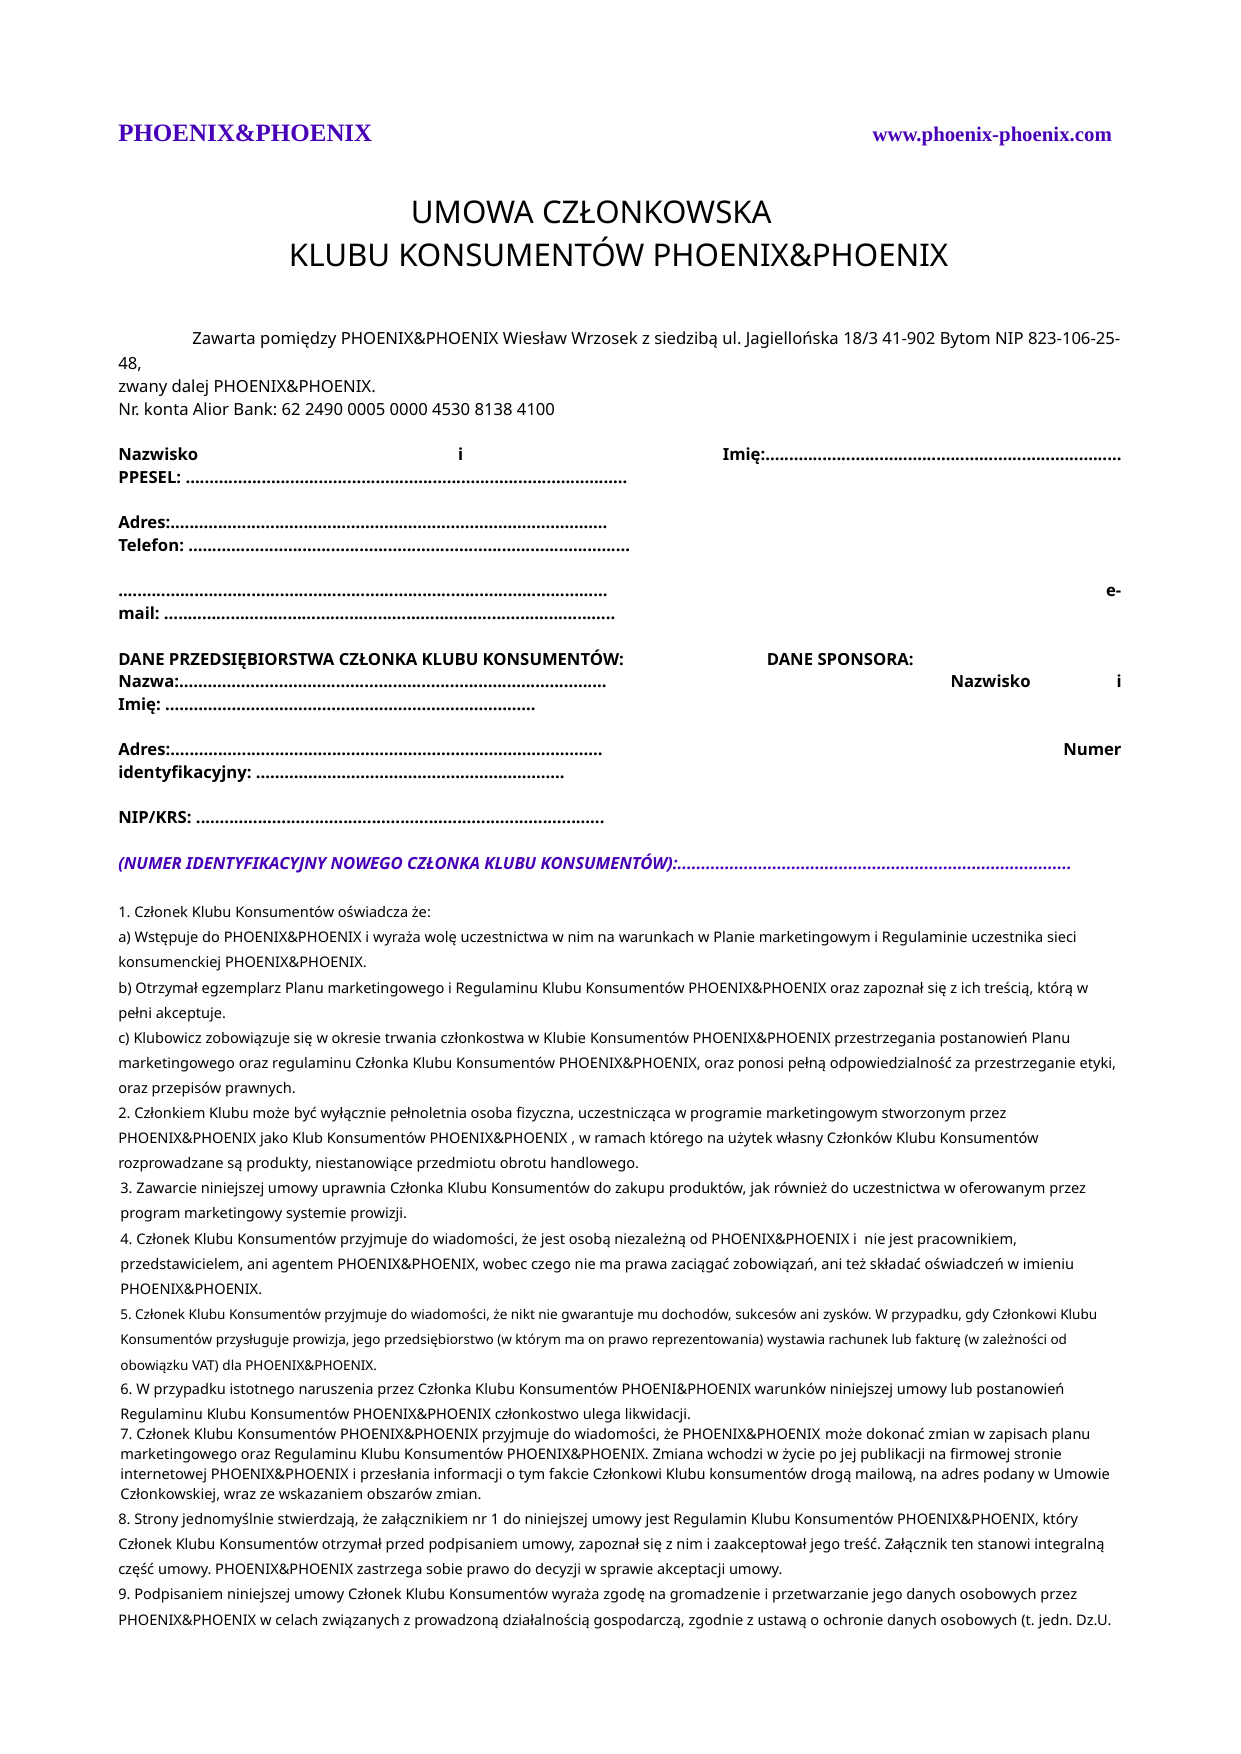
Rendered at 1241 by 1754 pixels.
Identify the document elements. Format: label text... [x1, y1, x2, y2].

text 9. Podpisaniem niniejszej umowy Członek Klubu Konsumentów wyraża zgodę na gromadze­nie i przetwarzanie jego danych osobowych przez PHOENIX&PHOENIX w celach związanych z prowadzoną działalnością gospodarczą, zgodnie z ustawą o ochronie danych osobowych (t. jedn. Dz.U. [118, 1579, 1122, 1629]
text 8. Strony jednomyślnie stwierdzają, że załącznikiem nr 1 do niniejszej umowy jest Regulamin Klubu Konsumentów PHOENIX&PHOENIX, który Członek Klubu Konsumentów otrzymał przed podpi­saniem umowy, zapoznał się z nim i zaakceptował jego treść. Załącznik ten stanowi integralną część umowy. PHOENIX&PHOENIX zastrzega sobie prawo do decyzji w sprawie akceptacji umowy. [118, 1504, 1122, 1579]
text Zawarta pomiędzy PHOENIX&PHOENIX Wiesław Wrzosek z siedzibą ul. Jagiellońska 18/3 41-902 Bytom NIP 823-106-25-48, [118, 318, 1122, 374]
text Nr. konta Alior Bank: 62 2490 0005 0000 4530 8138 4100 [118, 397, 1122, 420]
text 2. Członkiem Klubu może być wyłącznie pełnoletnia osoba fizyczna, uczestnicząca w programie marketingowym stworzonym przez PHOENIX&PHOENIX jako Klub Konsumentów PHOENIX&PHOENIX , w ramach którego na użytek własny Członków Klubu Konsumentów rozprowadzane są produkty, niestanowiące przedmiotu obrotu handlowego. [118, 1098, 1122, 1173]
text KLUBU KONSUMENTÓW PHOENIX&PHOENIX [118, 233, 1122, 275]
text b) Otrzymał egzemplarz Planu marketingowego i Regulaminu Klubu Konsumentów PHOENIX&PHOENIX oraz zapoznał się z ich treścią, którą w pełni akceptuje. [118, 972, 1122, 1022]
text 4. Członek Klubu Konsumentów przyjmuje do wiadomości, że jest osobą niezależną od PHOENIX&PHOENIX i nie jest pracownikiem, przedstawicielem, ani agentem PHOENIX&PHOENIX, wobec czego nie ma prawa zaciągać zobowiązań, ani też składać oświadczeń w imieniu PHOENIX&PHOENIX. [120, 1223, 1122, 1298]
text Adres:........................................................................................... Numer identyfikacyjny: ................................................................. [118, 738, 1122, 783]
text Adres:............................................................................................ Telefon: ............................................................................................. [118, 511, 1122, 556]
text ....................................................................................................... e-mail: ............................................................................................... [118, 579, 1122, 624]
text (NUMER IDENTYFIKACYJNY NOWEGO CZŁONKA KLUBU KONSUMENTÓW):................................................................................... [118, 851, 1122, 874]
text zwany dalej PHOENIX&PHOENIX. [118, 374, 1122, 397]
text a) Wstępuje do PHOENIX&PHOENIX i wyraża wolę uczestnictwa w nim na warunkach w Planie marketingowym i Regulaminie uczestnika sieci konsumenckiej PHOENIX&PHOENIX. [118, 922, 1122, 972]
text NIP/KRS: ...................................................................................... [118, 806, 1122, 829]
text 1. Członek Klubu Konsumentów oświadcza że: [118, 897, 1122, 922]
text 7. Członek Klubu Konsumentów PHOENIX&PHOENIX przyjmuje do wiadomości, że PHOENIX&PHOENIX może dokonać zmian w zapisach planu marketingowego oraz Regulaminu Klubu Konsumentów PHOENIX&PHOENIX. Zmiana wchodzi w życie po jej publikacji na firmowej stronie internetowej PHOENIX&PHOENIX i przesłania informacji o tym fakcie Członkowi Klubu konsumentów drogą mailową, na adres podany w Umowie Członkowskiej, wraz ze wska­zaniem obszarów zmian. [120, 1424, 1122, 1504]
text 3. Zawarcie niniejszej umowy uprawnia Członka Klubu Konsumentów do zakupu produktów, jak również do uczestnictwa w oferowanym przez program marketingowy systemie prowizji. [120, 1173, 1122, 1223]
text UMOWA CZŁONKOWSKA [118, 190, 1122, 233]
text Nazwisko i Imię:........................................................................... PPESEL: ............................................................................................. [118, 443, 1122, 488]
text 6. W przypadku istotnego naruszenia przez Członka Klubu Konsumentów PHOENI&PHOENIX warunków niniejszej umowy lub postanowień Regulaminu Klubu Konsumentów PHOENIX&PHOENIX członkostwo ulega likwidacji. [120, 1374, 1122, 1424]
text PHOENIX&PHOENIX www.phoenix-phoenix.com [118, 118, 1122, 147]
text Nazwa:.......................................................................................... Nazwisko i Imię: .............................................................................. [118, 670, 1122, 715]
text c) Klubowicz zobowiązuje się w okresie trwania członkostwa w Klubie Konsumentów PHOENIX&PHOENIX przestrzegania postanowień Planu marketingowego oraz regulaminu Członka Klubu Konsumentów PHOENIX&PHOENIX, oraz ponosi pełną odpowiedzialność za przestrzeganie etyki, oraz przepisów prawnych. [118, 1022, 1122, 1098]
text 5. Członek Klubu Konsumentów przyjmuje do wiadomości, że nikt nie gwarantuje mu docho­dów, sukcesów ani zysków. W przypadku, gdy Członkowi Klubu Konsumentów przysługu­je prowizja, jego przedsiębiorstwo (w którym ma on prawo reprezentowa­nia) wystawia rachunek lub fakturę (w zależności od obowiązku VAT) dla PHOENIX&PHOENIX. [120, 1298, 1122, 1374]
text DANE PRZEDSIĘBIORSTWA CZŁONKA KLUBU KONSUMENTÓW: DANE SPONSORA: [118, 647, 1122, 670]
